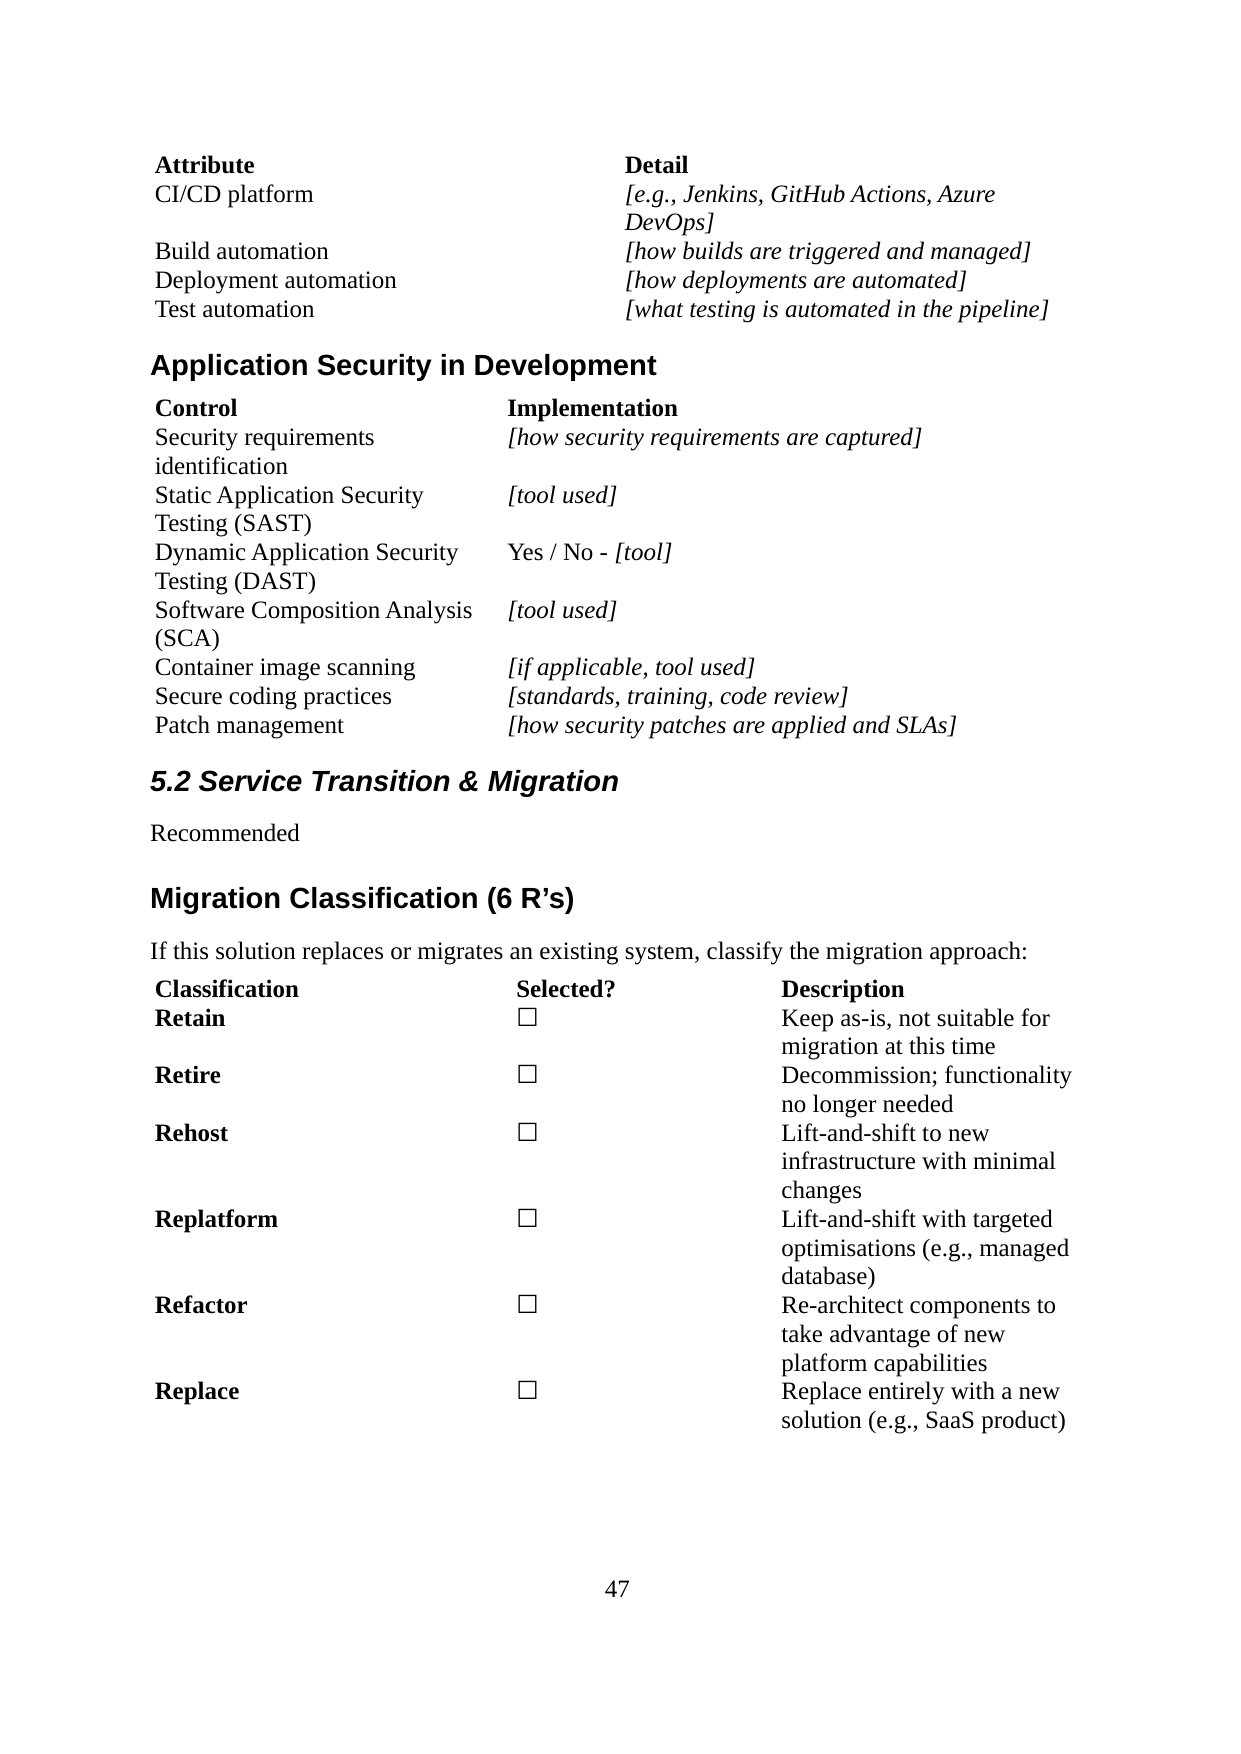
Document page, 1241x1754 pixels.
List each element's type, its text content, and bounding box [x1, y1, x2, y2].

table_header Control [150, 394, 502, 422]
table_cell Rehost [150, 1118, 512, 1204]
table_cell Replace entirely with a new solution (e.g., SaaS product) [777, 1376, 1090, 1434]
table_cell Refactor [150, 1290, 512, 1376]
table_cell ☐ [512, 1376, 777, 1434]
table_cell ☐ [512, 1204, 777, 1290]
table_cell Build automation [150, 236, 620, 265]
table_cell ☐ [512, 1003, 777, 1060]
table_cell Software Composition Analysis (SCA) [150, 595, 502, 652]
table_cell Static Application Security Testing (SAST) [150, 480, 502, 537]
table_cell Yes / No - [tool] [503, 537, 1090, 595]
table_cell [how builds are triggered and managed] [620, 236, 1090, 265]
table_cell [how deployments are automated] [620, 265, 1090, 294]
table_cell Re-architect components to take advantage of new platform capabilities [777, 1290, 1090, 1376]
text Recommended [150, 818, 1090, 847]
table_header Selected? [512, 974, 777, 1003]
table_cell [standards, training, code review] [503, 681, 1090, 710]
table_cell ☐ [512, 1290, 777, 1376]
text If this solution replaces or migrates an existing system, classify the migration approach: [150, 936, 1090, 965]
table_cell Patch management [150, 710, 502, 738]
table_cell [tool used] [503, 595, 1090, 652]
table_cell Lift-and-shift with targeted optimisations (e.g., managed database) [777, 1204, 1090, 1290]
table_header Detail [620, 150, 1090, 179]
table_cell Replace [150, 1376, 512, 1434]
subtitle 5.2 Service Transition & Migration [150, 763, 1090, 797]
table_cell Deployment automation [150, 265, 620, 294]
table_cell Container image scanning [150, 652, 502, 681]
table_cell [how security requirements are captured] [503, 422, 1090, 480]
table_header Description [777, 974, 1090, 1003]
table_cell Replatform [150, 1204, 512, 1290]
table_cell [how security patches are applied and SLAs] [503, 710, 1090, 738]
table_cell Decommission; functionality no longer needed [777, 1060, 1090, 1118]
table_header Attribute [150, 150, 620, 179]
table_cell Security requirements identification [150, 422, 502, 480]
table_header Implementation [503, 394, 1090, 422]
table_cell [if applicable, tool used] [503, 652, 1090, 681]
table_cell ☐ [512, 1060, 777, 1118]
subtitle Migration Classification (6 R’s) [150, 881, 1090, 915]
table_cell Retain [150, 1003, 512, 1060]
table_cell [tool used] [503, 480, 1090, 537]
table_cell Secure coding practices [150, 681, 502, 710]
table_cell Keep as-is, not suitable for migration at this time [777, 1003, 1090, 1060]
table_cell Lift-and-shift to new infrastructure with minimal changes [777, 1118, 1090, 1204]
table_cell ☐ [512, 1118, 777, 1204]
table_cell Test automation [150, 294, 620, 322]
table_cell [e.g., Jenkins, GitHub Actions, Azure DevOps] [620, 179, 1090, 236]
table_cell [what testing is automated in the pipeline] [620, 294, 1090, 322]
table_cell CI/CD platform [150, 179, 620, 236]
table_cell Dynamic Application Security Testing (DAST) [150, 537, 502, 595]
table_cell Retire [150, 1060, 512, 1118]
subtitle Application Security in Development [150, 347, 1090, 381]
table_header Classification [150, 974, 512, 1003]
